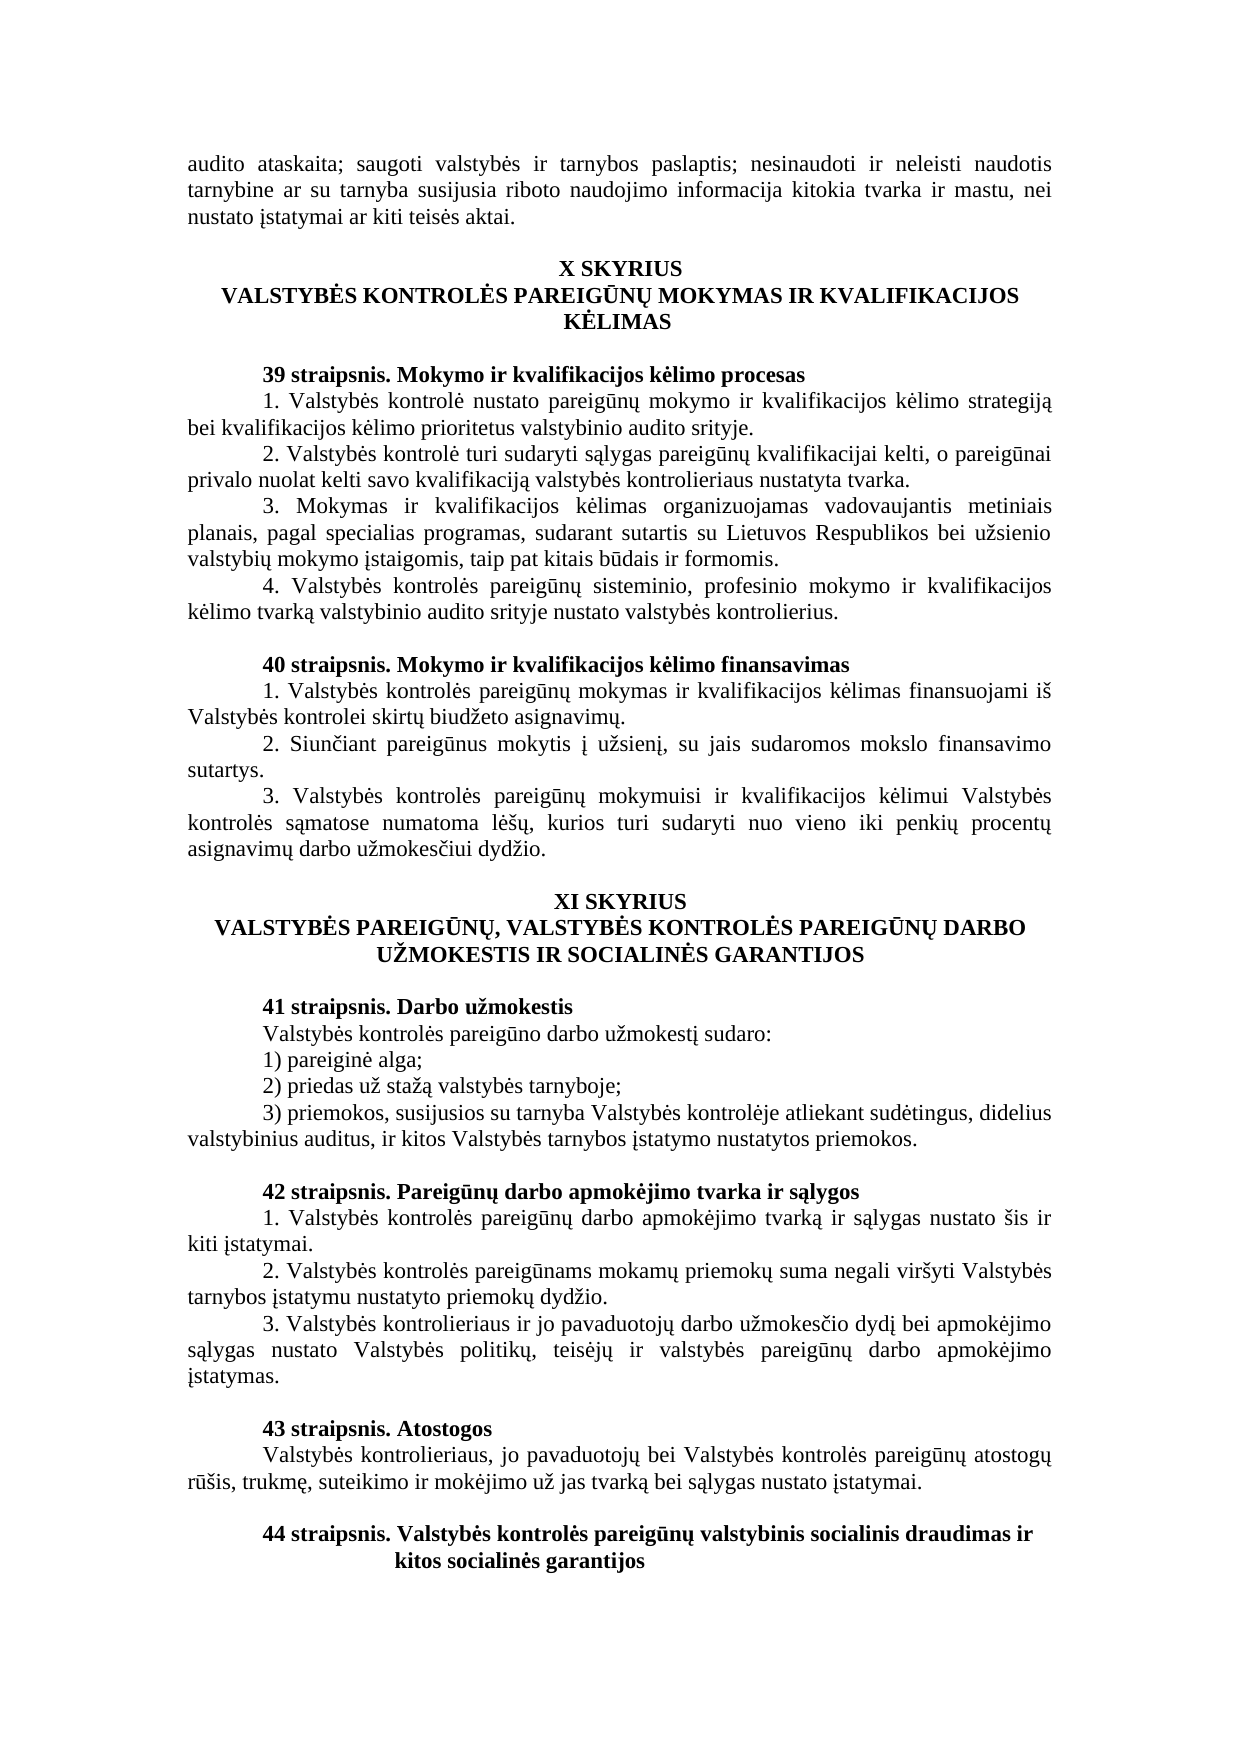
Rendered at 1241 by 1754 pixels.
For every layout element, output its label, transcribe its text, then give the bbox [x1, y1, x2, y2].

text 2. Valstybės kontrolė turi sudaryti sąlygas pareigūnų kvalifikacijai kelti, o pareigūnai privalo nuolat kelti savo kvalifikaciją valstybės kontrolieriaus nustatyta tvarka. [187, 440, 1053, 493]
text 41 straipsnis. Darbo užmokestis [187, 993, 1053, 1020]
text 42 straipsnis. Pareigūnų darbo apmokėjimo tvarka ir sąlygos [187, 1178, 1053, 1204]
text 3. Mokymas ir kvalifikacijos kėlimas organizuojamas vadovaujantis metiniais planais, pagal specialias programas, sudarant sutartis su Lietuvos Respublikos bei užsienio valstybių mokymo įstaigomis, taip pat kitais būdais ir formomis. [187, 493, 1053, 572]
text 2. Siunčiant pareigūnus mokytis į užsienį, su jais sudaromos mokslo finansavimo sutartys. [187, 730, 1053, 782]
text 3. Valstybės kontrolės pareigūnų mokymuisi ir kvalifikacijos kėlimui Valstybės kontrolės sąmatose numatoma lėšų, kurios turi sudaryti nuo vieno iki penkių procentų asignavimų darbo užmokesčiui dydžio. [187, 782, 1053, 862]
text VALSTYBĖS PAREIGŪNŲ, VALSTYBĖS KONTROLĖS PAREIGŪNŲ DARBO UŽMOKESTIS IR SOCIALINĖS GARANTIJOS [187, 914, 1053, 967]
text 3. Valstybės kontrolieriaus ir jo pavaduotojų darbo užmokesčio dydį bei apmokėjimo sąlygas nustato Valstybės politikų, teisėjų ir valstybės pareigūnų darbo apmokėjimo įstatymas. [187, 1309, 1053, 1389]
text Valstybės kontrolės pareigūno darbo užmokestį sudaro: [187, 1020, 1053, 1046]
subtitle XI SKYRIUS [187, 888, 1053, 914]
text 4. Valstybės kontrolės pareigūnų sisteminio, profesinio mokymo ir kvalifikacijos kėlimo tvarką valstybinio audito srityje nustato valstybės kontrolierius. [187, 572, 1053, 624]
text 1. Valstybės kontrolė nustato pareigūnų mokymo ir kvalifikacijos kėlimo strategiją bei kvalifikacijos kėlimo prioritetus valstybinio audito srityje. [187, 387, 1053, 440]
text X SKYRIUS [187, 255, 1053, 282]
text 3) priemokos, susijusios su tarnyba Valstybės kontrolėje atliekant sudėtingus, didelius valstybinius auditus, ir kitos Valstybės tarnybos įstatymo nustatytos priemokos. [187, 1099, 1053, 1151]
text 1. Valstybės kontrolės pareigūnų darbo apmokėjimo tvarką ir sąlygas nustato šis ir kiti įstatymai. [187, 1204, 1053, 1257]
text 40 straipsnis. Mokymo ir kvalifikacijos kėlimo finansavimas [187, 651, 1053, 677]
text VALSTYBĖS KONTROLĖS PAREIGŪNŲ MOKYMAS IR KVALIFIKACIJOS KĖLIMAS [187, 282, 1053, 334]
text 1. Valstybės kontrolės pareigūnų mokymas ir kvalifikacijos kėlimas finansuojami iš Valstybės kontrolei skirtų biudžeto asignavimų. [187, 677, 1053, 730]
text 39 straipsnis. Mokymo ir kvalifikacijos kėlimo procesas [187, 361, 1053, 387]
text audito ataskaita; saugoti valstybės ir tarnybos paslaptis; nesinaudoti ir neleisti naudotis tarnybine ar su tarnyba susijusia riboto naudojimo informacija kitokia tvarka ir mastu, nei nustato įstatymai ar kiti teisės aktai. [187, 150, 1053, 229]
text 1) pareiginė alga; [187, 1046, 1053, 1072]
text kitos socialinės garantijos [394, 1547, 1053, 1573]
text 2. Valstybės kontrolės pareigūnams mokamų priemokų suma negali viršyti Valstybės tarnybos įstatymu nustatyto priemokų dydžio. [187, 1257, 1053, 1309]
text 44 straipsnis. Valstybės kontrolės pareigūnų valstybinis socialinis draudimas ir [262, 1520, 1053, 1547]
text Valstybės kontrolieriaus, jo pavaduotojų bei Valstybės kontrolės pareigūnų atostogų rūšis, trukmę, suteikimo ir mokėjimo už jas tvarką bei sąlygas nustato įstatymai. [187, 1441, 1053, 1494]
text 43 straipsnis. Atostogos [187, 1415, 1053, 1441]
text 2) priedas už stažą valstybės tarnyboje; [187, 1072, 1053, 1099]
